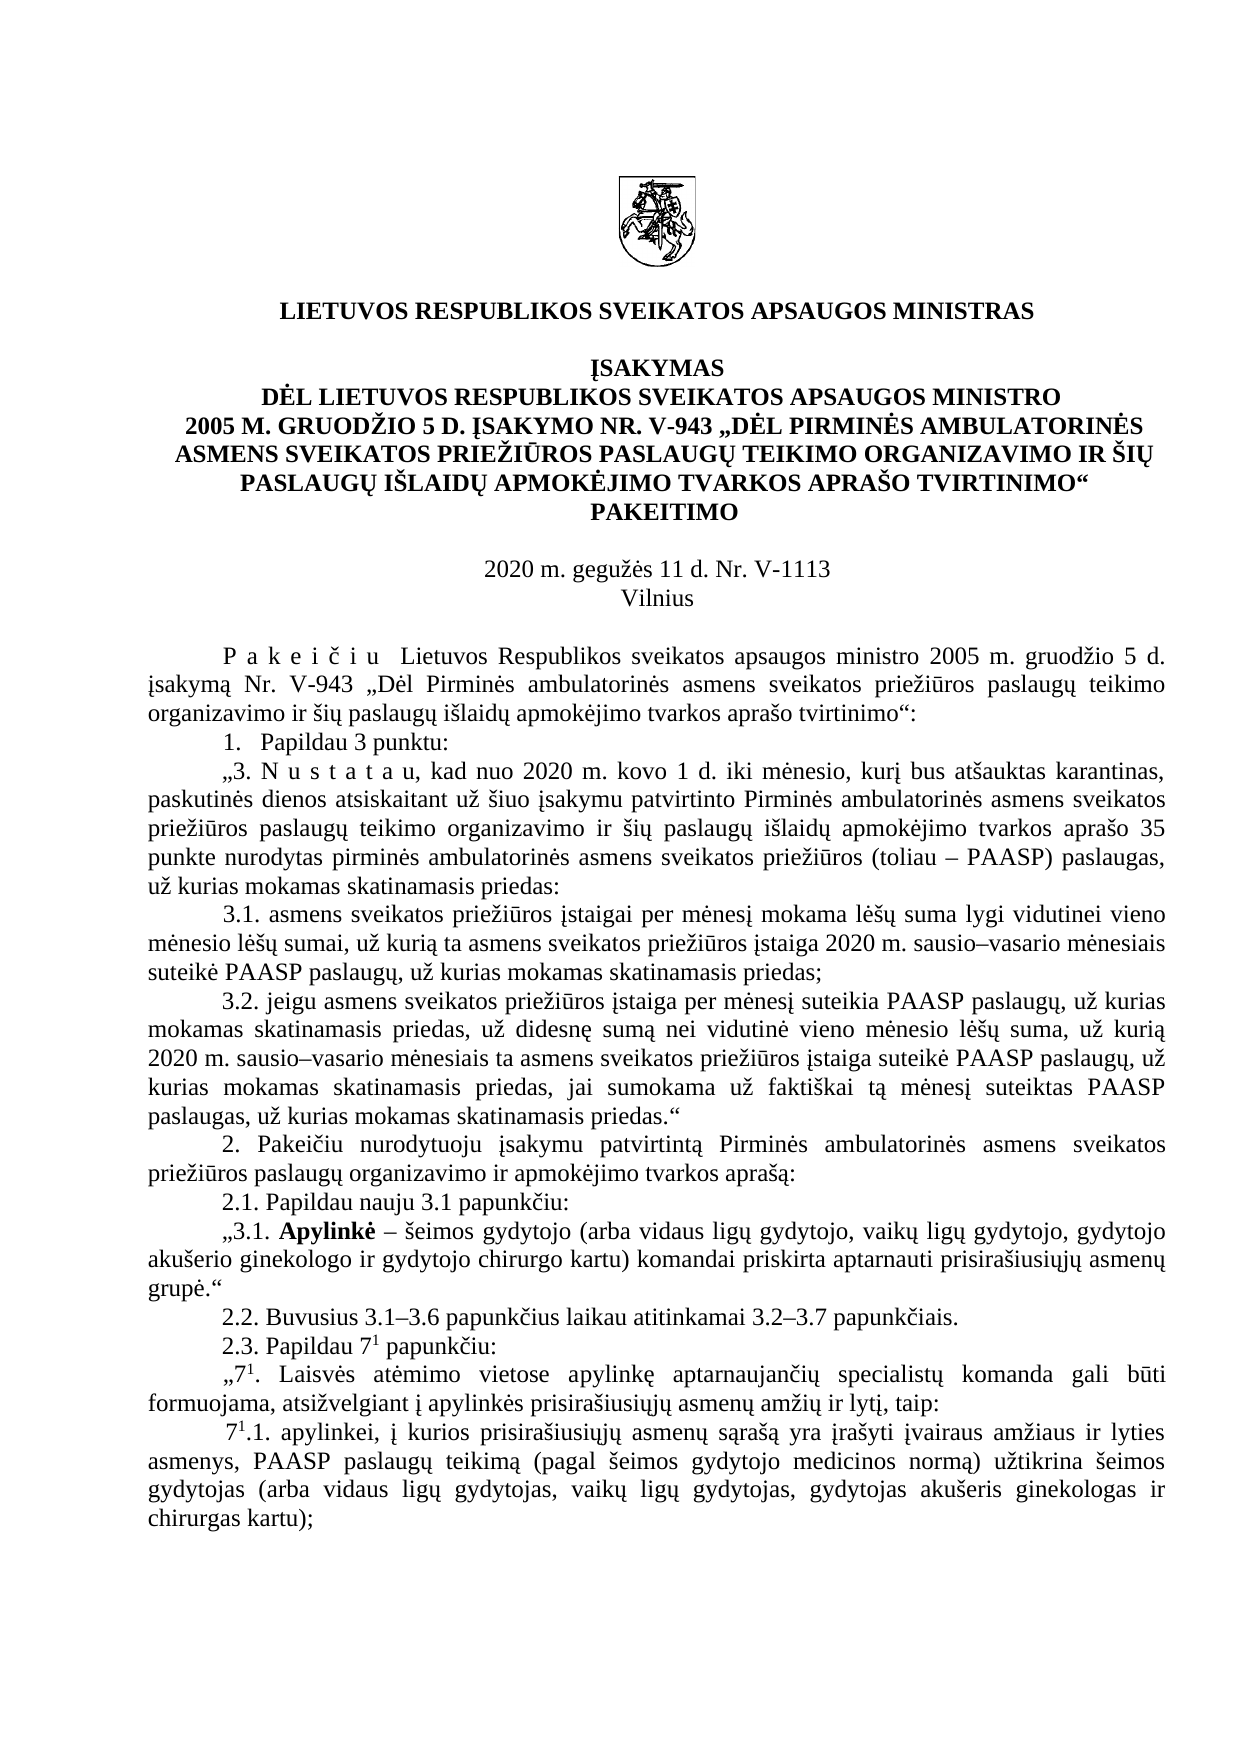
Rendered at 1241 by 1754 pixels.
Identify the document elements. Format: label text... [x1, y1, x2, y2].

text P a k e i č i u Lietuvos Respublikos sveikatos apsaugos ministro 2005 m. gruodžio 5 d. įsakymą Nr. V-943 „Dėl Pirminės ambulatorinės asmens sveikatos priežiūros paslaugų teikimo organizavimo ir šių paslaugų išlaidų apmokėjimo tvarkos aprašo tvirtinimo“: [148, 641, 1167, 727]
text 71.1. apylinkei, į kurios prisirašiusiųjų asmenų sąrašą yra įrašyti įvairaus amžiaus ir lyties asmenys, PAASP paslaugų teikimą (pagal šeimos gydytojo medicinos normą) užtikrina šeimos gydytojas (arba vidaus ligų gydytojas, vaikų ligų gydytojas, gydytojas akušeris ginekologas ir chirurgas kartu); [148, 1417, 1167, 1532]
text DĖL LIETUVOS RESPUBLIKOS SVEIKATOS APSAUGOS MINISTRO [162, 382, 1167, 411]
text „71. Laisvės atėmimo vietose apylinkę aptarnaujančių specialistų komanda gali būti formuojama, atsižvelgiant į apylinkės prisirašiusiųjų asmenų amžių ir lytį, taip: [148, 1359, 1167, 1417]
text 2.3. Papildau 71 papunkčiu: [222, 1331, 1167, 1359]
text 1. Papildau 3 punktu: [223, 727, 1167, 756]
text 2.2. Buvusius 3.1–3.6 papunkčius laikau atitinkamai 3.2–3.7 papunkčiais. [148, 1302, 1167, 1331]
text 3.1. asmens sveikatos priežiūros įstaigai per mėnesį mokama lėšų suma lygi vidutinei vieno mėnesio lėšų sumai, už kurią ta asmens sveikatos priežiūros įstaiga 2020 m. sausio–vasario mėnesiais suteikė PAASP paslaugų, už kurias mokamas skatinamasis priedas; [148, 899, 1167, 986]
text „3.1. Apylinkė – šeimos gydytojo (arba vidaus ligų gydytojo, vaikų ligų gydytojo, gydytojo akušerio ginekologo ir gydytojo chirurgo kartu) komandai priskirta aptarnauti prisirašiusiųjų asmenų grupė.“ [148, 1216, 1167, 1302]
text 2005 M. GRUODŽIO 5 D. ĮSAKYMO NR. V-943 „DĖL PIRMINĖS AMBULATORINĖS ASMENS SVEIKATOS PRIEŽIŪROS PASLAUGŲ TEIKIMO ORGANIZAVIMO IR ŠIŲ PASLAUGŲ IŠLAIDŲ APMOKĖJIMO TVARKOS APRAŠO TVIRTINIMO“ PAKEITIMO [162, 411, 1167, 526]
text 3.2. jeigu asmens sveikatos priežiūros įstaiga per mėnesį suteikia PAASP paslaugų, už kurias mokamas skatinamasis priedas, už didesnę sumą nei vidutinė vieno mėnesio lėšų suma, už kurią 2020 m. sausio–vasario mėnesiais ta asmens sveikatos priežiūros įstaiga suteikė PAASP paslaugų, už kurias mokamas skatinamasis priedas, jai sumokama už faktiškai tą mėnesį suteiktas PAASP paslaugas, už kurias mokamas skatinamasis priedas.“ [148, 986, 1167, 1129]
text Vilnius [148, 583, 1167, 612]
text ĮSAKYMAS [148, 353, 1167, 382]
text 2020 m. gegužės 11 d. Nr. V-1113 [148, 554, 1167, 583]
text 2.1. Papildau nauju 3.1 papunkčiu: [222, 1187, 1167, 1216]
text LIETUVOS RESPUBLIKOS SVEIKATOS APSAUGOS MINISTRAS [148, 296, 1167, 324]
text „3. N u s t a t a u, kad nuo 2020 m. kovo 1 d. iki mėnesio, kurį bus atšauktas karantinas, paskutinės dienos atsiskaitant už šiuo įsakymu patvirtinto Pirminės ambulatorinės asmens sveikatos priežiūros paslaugų teikimo organizavimo ir šių paslaugų išlaidų apmokėjimo tvarkos aprašo 35 punkte nurodytas pirminės ambulatorinės asmens sveikatos priežiūros (toliau – PAASP) paslaugas, už kurias mokamas skatinamasis priedas: [148, 756, 1167, 899]
text 2. Pakeičiu nurodytuoju įsakymu patvirtintą Pirminės ambulatorinės asmens sveikatos priežiūros paslaugų organizavimo ir apmokėjimo tvarkos aprašą: [148, 1129, 1167, 1187]
